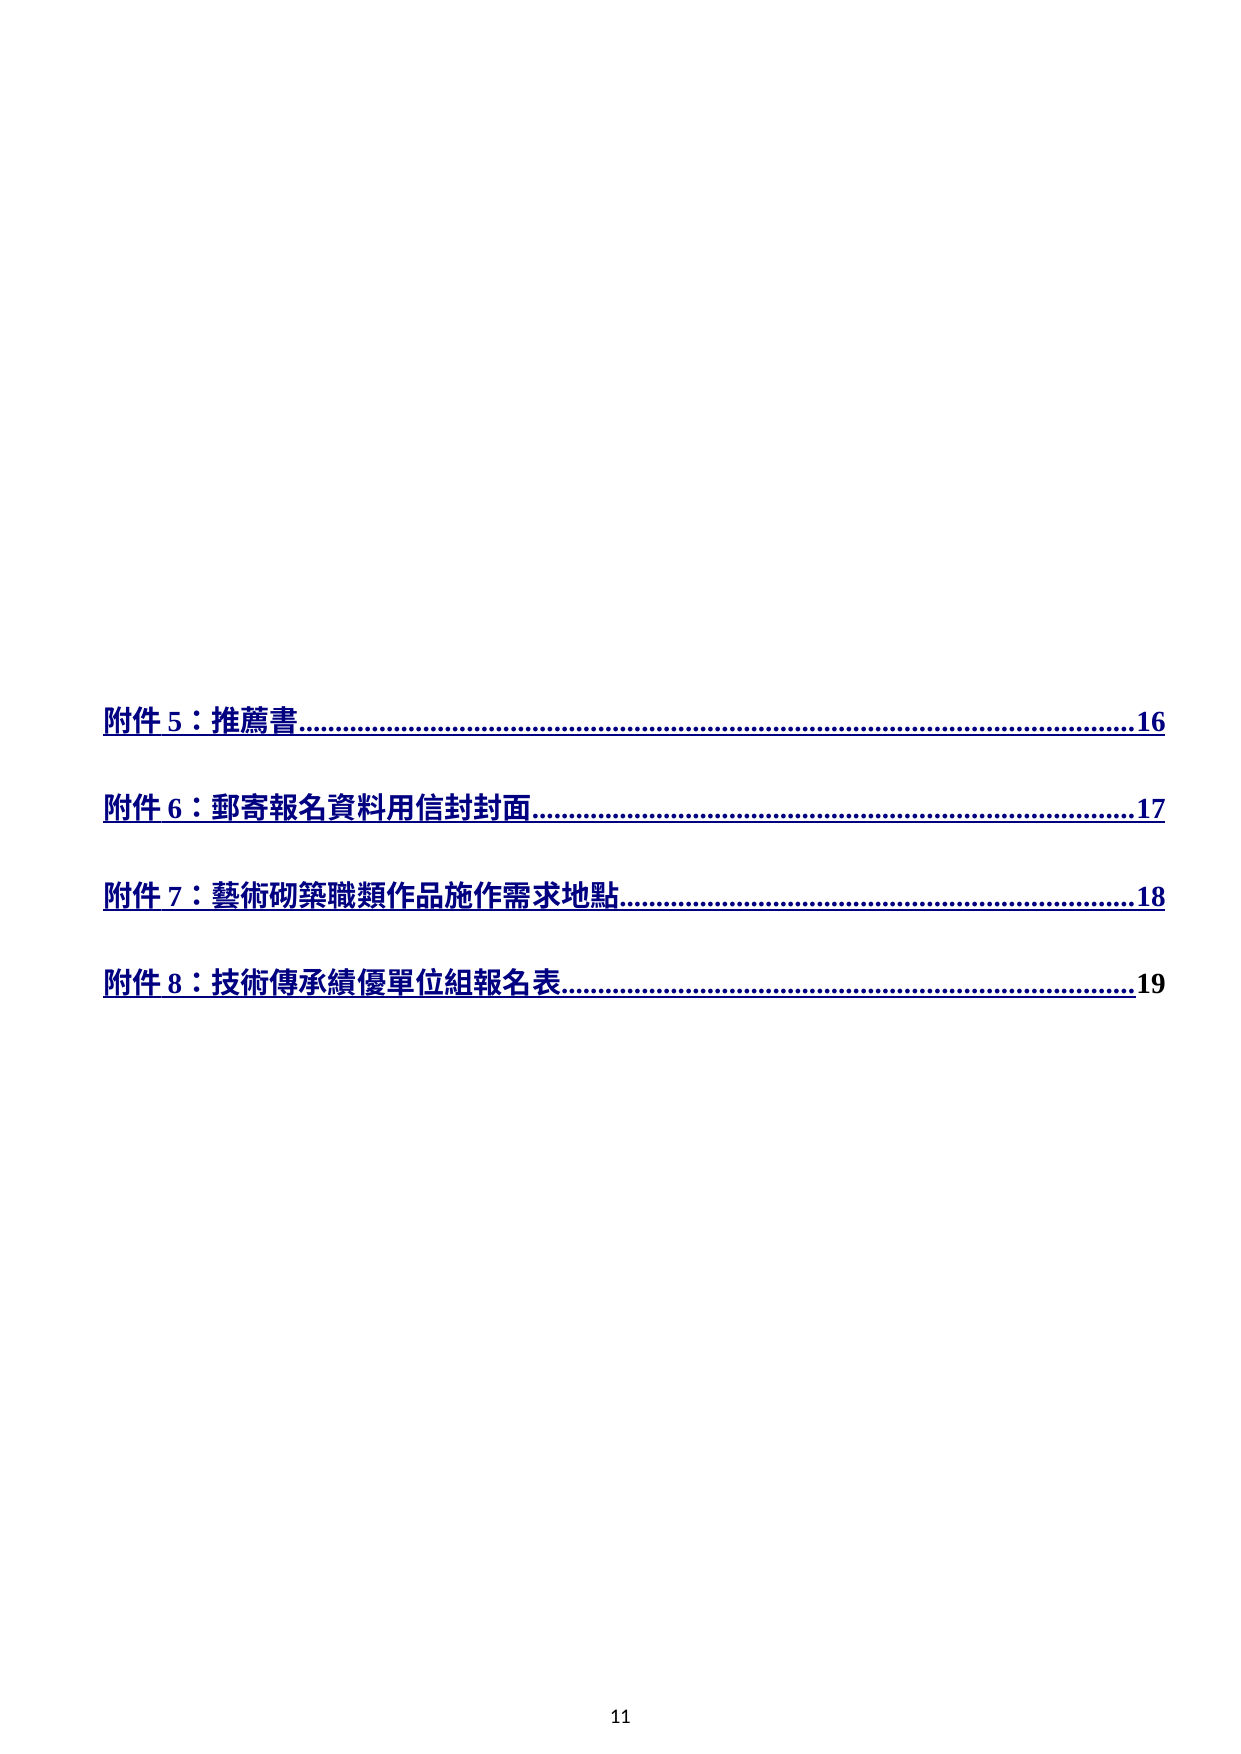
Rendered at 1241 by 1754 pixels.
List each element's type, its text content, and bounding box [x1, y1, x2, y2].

text 附件6：郵寄報名資料用信封封面 17 [74, 764, 1166, 827]
text 附件8：技術傳承績優單位組報名表 19 [74, 939, 1166, 1002]
text 附件5：推薦書 16 [74, 677, 1166, 739]
text 附件7：藝術砌築職類作品施作需求地點 18 [74, 852, 1166, 914]
